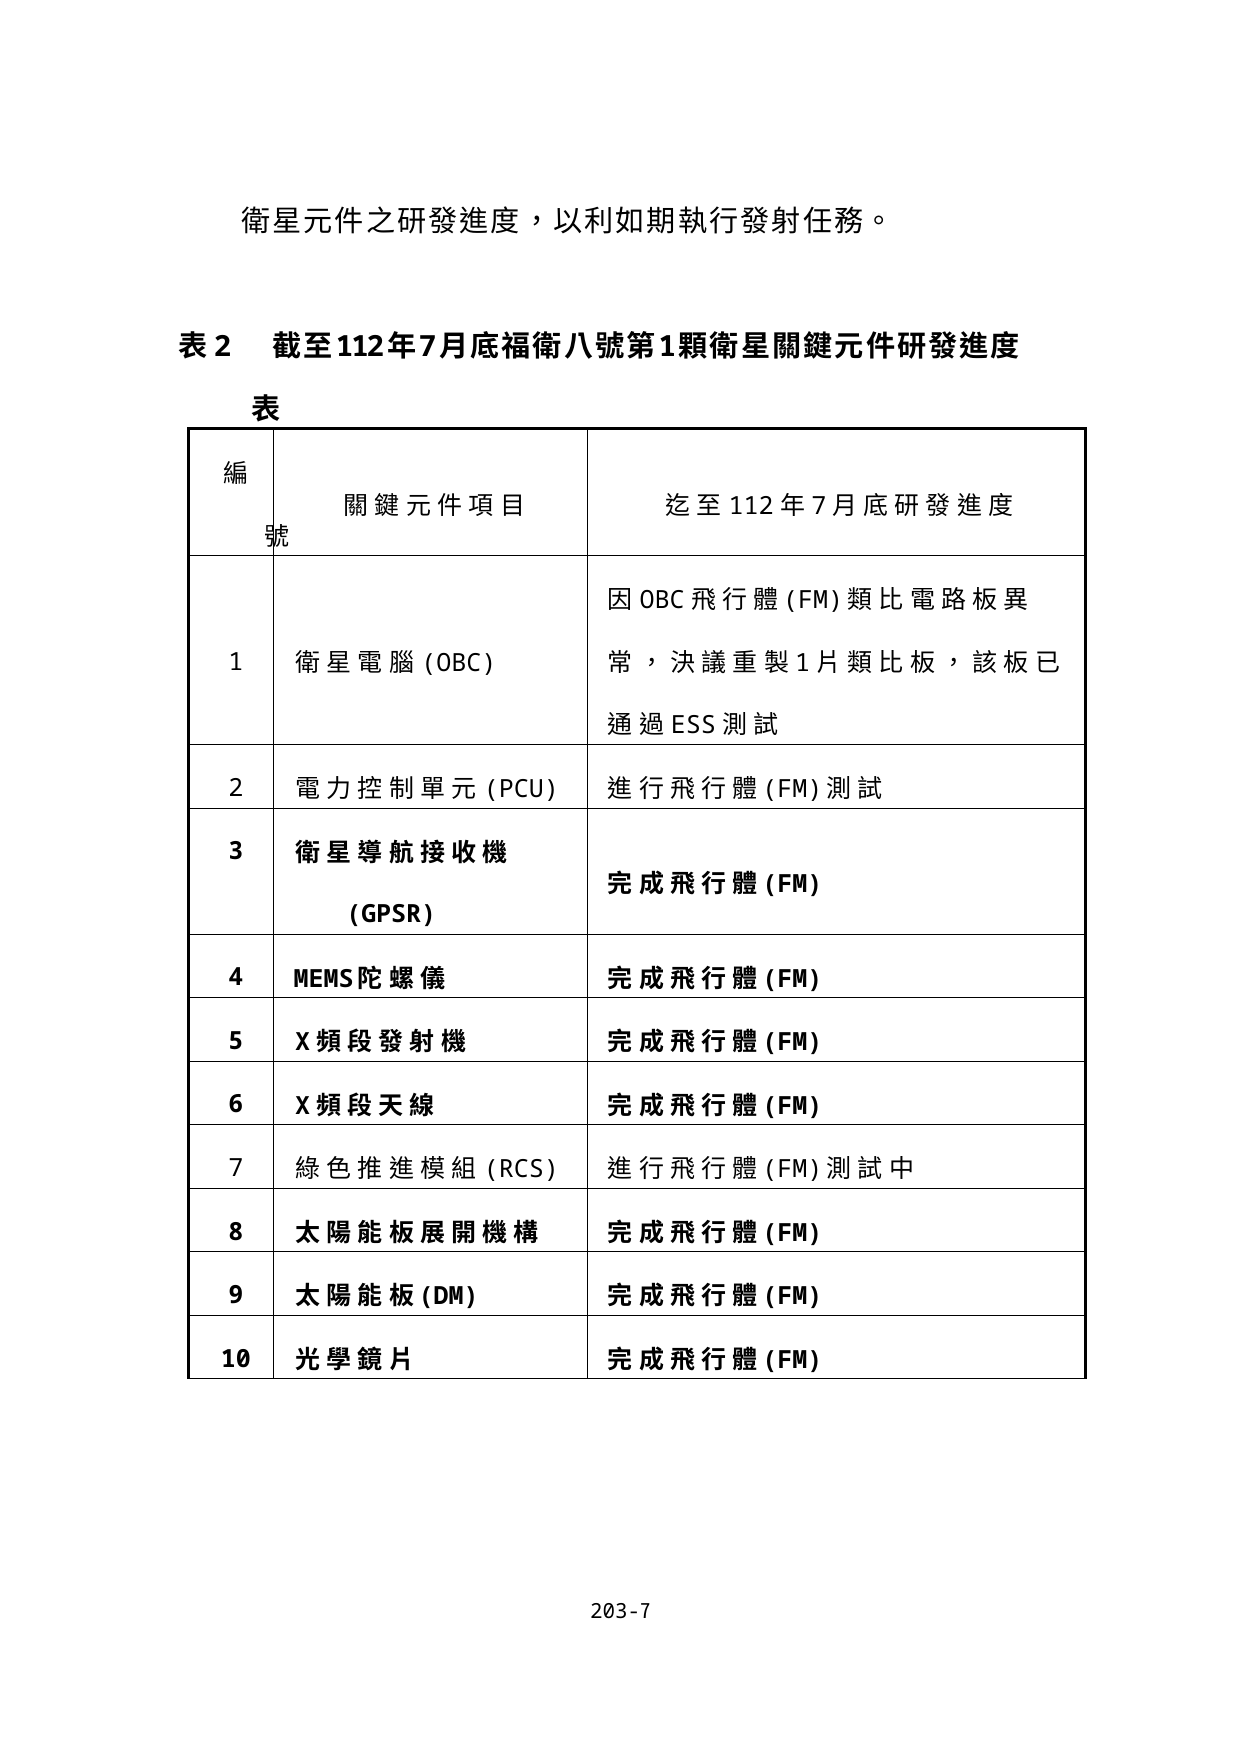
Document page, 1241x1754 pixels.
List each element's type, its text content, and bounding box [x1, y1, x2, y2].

table_cell 完成飛行體(FM) [588, 1252, 1084, 1315]
table_cell 9 [190, 1252, 273, 1315]
table_cell 衛星導航接收機(GPSR) [274, 809, 587, 933]
table_cell 完成飛行體(FM) [588, 1062, 1084, 1124]
table_cell 2 [190, 745, 273, 807]
table_cell 完成飛行體(FM) [588, 809, 1084, 933]
table_cell 光學鏡片 [274, 1316, 587, 1378]
text 表2 截至112年7月底福衛八號第1顆衛星關鍵元件研發進度表 [176, 302, 1063, 427]
table_header 關鍵元件項目 [274, 430, 587, 555]
table_cell 完成飛行體(FM) [588, 1316, 1084, 1378]
table_cell 因OBC飛行體(FM)類比電路板異常，決議重製1片類比板，該板已通過ESS測試 [588, 556, 1084, 744]
table_cell 完成飛行體(FM) [588, 1189, 1084, 1251]
table_cell X頻段天線 [274, 1062, 587, 1124]
table_header 迄至112年7月底研發進度 [588, 430, 1084, 555]
table_cell 8 [190, 1189, 273, 1251]
table_cell 10 [190, 1316, 273, 1378]
table_cell 進行飛行體(FM)測試 [588, 745, 1084, 807]
text 衛星元件之研發進度，以利如期執行發射任務。 [236, 177, 1063, 240]
table_cell 完成飛行體(FM) [588, 935, 1084, 997]
table_cell 完成飛行體(FM) [588, 998, 1084, 1061]
table_cell 4 [190, 935, 273, 997]
table_cell 太陽能板展開機構 [274, 1189, 587, 1251]
table_cell X頻段發射機 [274, 998, 587, 1061]
table_cell 電力控制單元(PCU) [274, 745, 587, 807]
table_cell 1 [190, 556, 273, 744]
table_cell 5 [190, 998, 273, 1061]
table_cell MEMS陀螺儀 [274, 935, 587, 997]
table_cell 3 [190, 809, 273, 933]
table_cell 綠色推進模組(RCS) [274, 1125, 587, 1188]
table_header 編號 [190, 430, 273, 555]
table_cell 7 [190, 1125, 273, 1188]
table_cell 太陽能板(DM) [274, 1252, 587, 1315]
table_cell 6 [190, 1062, 273, 1124]
table_cell 衛星電腦(OBC) [274, 556, 587, 744]
table_cell 進行飛行體(FM)測試中 [588, 1125, 1084, 1188]
